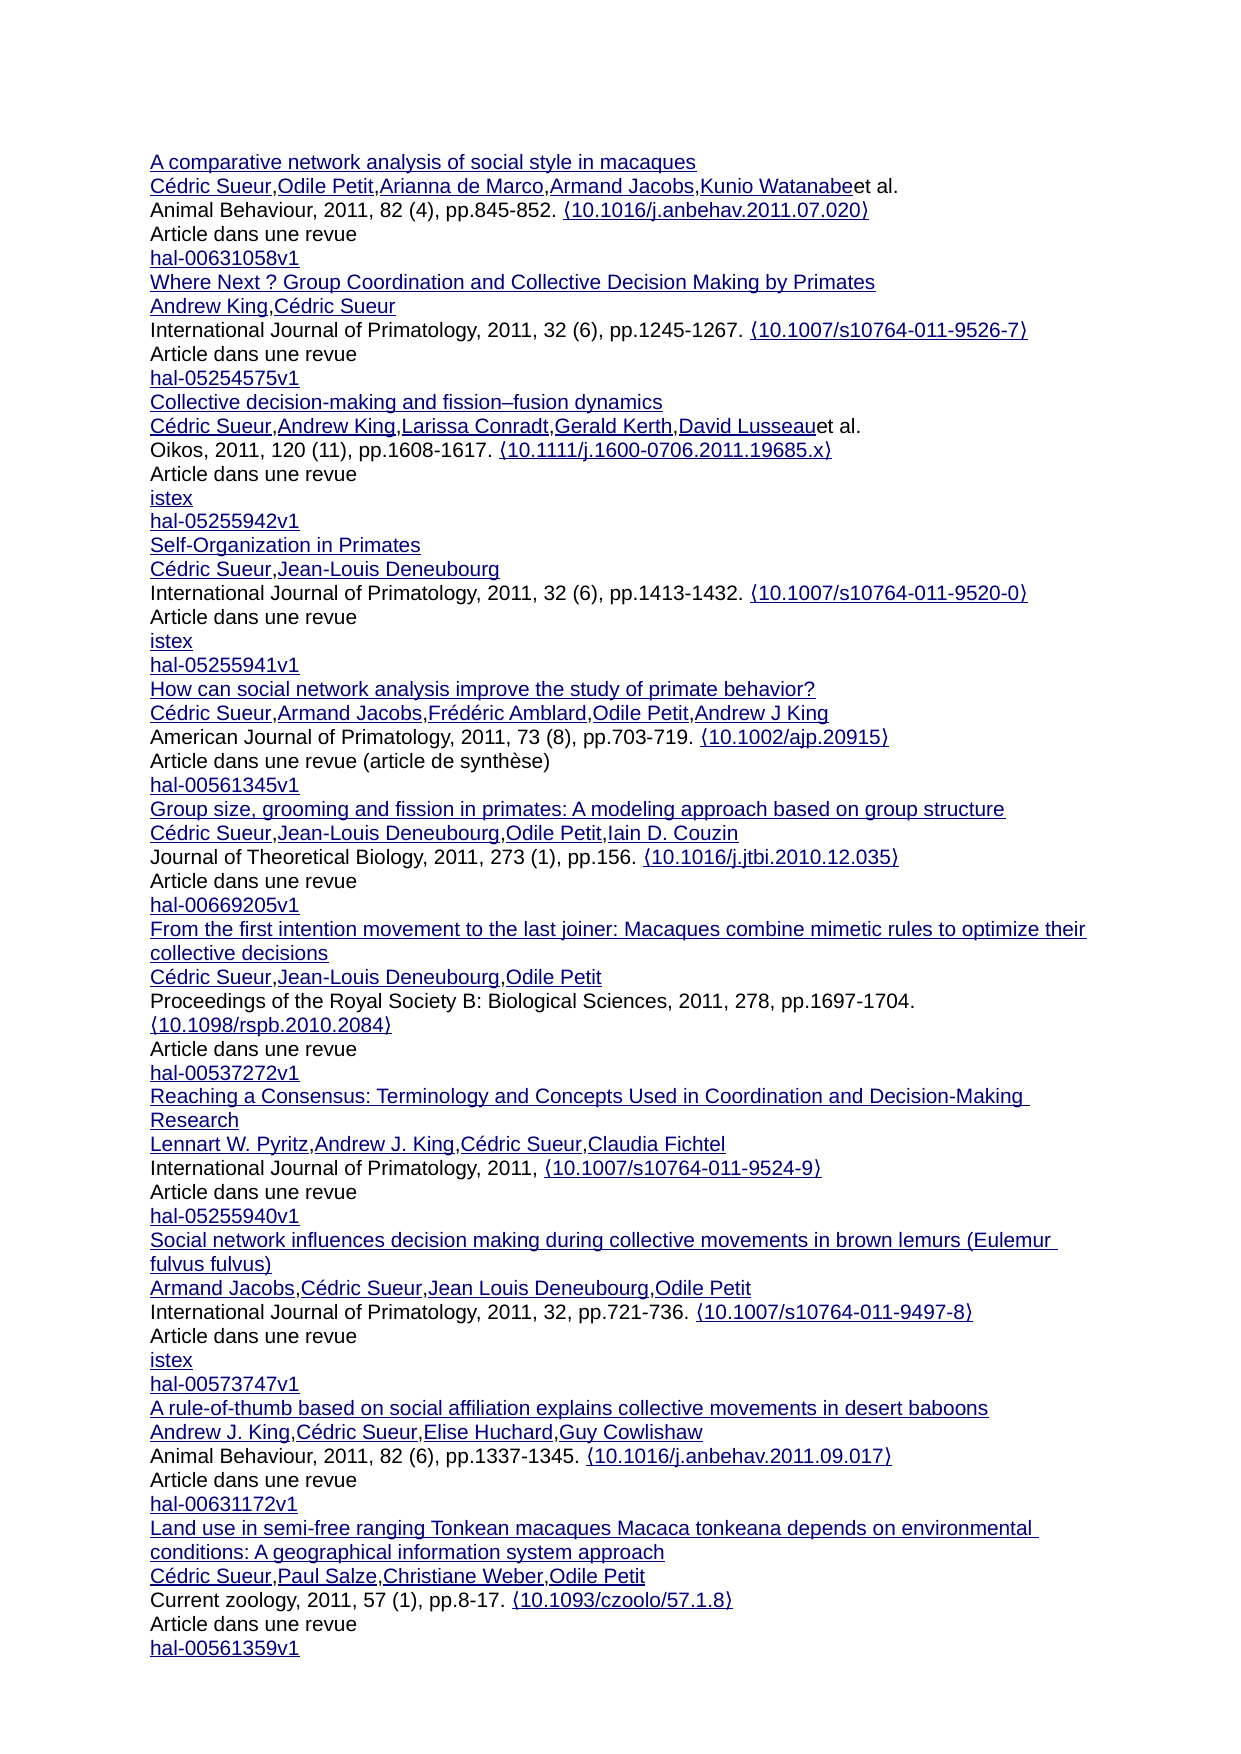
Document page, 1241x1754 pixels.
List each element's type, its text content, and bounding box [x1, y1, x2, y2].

table_cell Self-Organization in Primates Cédric Sueur,Jean-Louis Deneubourg International Journal of Primatology, 2011, 32 (6), pp.1413-1432. ⟨10.1007/s10764-011-9520-0⟩ Article dans une revue istex hal-05255941v1 [150, 533, 1090, 677]
table_cell How can social network analysis improve the study of primate behavior? Cédric Sueur,Armand Jacobs,Frédéric Amblard,Odile Petit,Andrew J King American Journal of Primatology, 2011, 73 (8), pp.703-719. ⟨10.1002/ajp.20915⟩ Article dans une revue (article de synthèse) hal-00561345v1 [150, 677, 1090, 797]
table_cell Group size, grooming and fission in primates: A modeling approach based on group structure Cédric Sueur,Jean-Louis Deneubourg,Odile Petit,Iain D. Couzin Journal of Theoretical Biology, 2011, 273 (1), pp.156. ⟨10.1016/j.jtbi.2010.12.035⟩ Article dans une revue hal-00669205v1 [150, 797, 1090, 917]
table_cell Collective decision-making and fission–fusion dynamics Cédric Sueur,Andrew King,Larissa Conradt,Gerald Kerth,David Lusseauet al. Oikos, 2011, 120 (11), pp.1608-1617. ⟨10.1111/j.1600-0706.2011.19685.x⟩ Article dans une revue istex hal-05255942v1 [150, 390, 1090, 533]
table_cell A comparative network analysis of social style in macaques Cédric Sueur,Odile Petit,Arianna de Marco,Armand Jacobs,Kunio Watanabeet al. Animal Behaviour, 2011, 82 (4), pp.845-852. ⟨10.1016/j.anbehav.2011.07.020⟩ Article dans une revue hal-00631058v1 [150, 150, 1090, 270]
table_cell Reaching a Consensus: Terminology and Concepts Used in Coordination and Decision-Making Research Lennart W. Pyritz,Andrew J. King,Cédric Sueur,Claudia Fichtel International Journal of Primatology, 2011, ⟨10.1007/s10764-011-9524-9⟩ Article dans une revue hal-05255940v1 [150, 1084, 1090, 1228]
table_cell Land use in semi-free ranging Tonkean macaques Macaca tonkeana depends on environmental conditions: A geographical information system approach Cédric Sueur,Paul Salze,Christiane Weber,Odile Petit Current zoology, 2011, 57 (1), pp.8-17. ⟨10.1093/czoolo/57.1.8⟩ Article dans une revue hal-00561359v1 [150, 1516, 1090, 1659]
table_cell Where Next ? Group Coordination and Collective Decision Making by Primates Andrew King,Cédric Sueur International Journal of Primatology, 2011, 32 (6), pp.1245-1267. ⟨10.1007/s10764-011-9526-7⟩ Article dans une revue hal-05254575v1 [150, 270, 1090, 389]
table_cell Social network influences decision making during collective movements in brown lemurs (Eulemur fulvus fulvus) Armand Jacobs,Cédric Sueur,Jean Louis Deneubourg,Odile Petit International Journal of Primatology, 2011, 32, pp.721-736. ⟨10.1007/s10764-011-9497-8⟩ Article dans une revue istex hal-00573747v1 [150, 1228, 1090, 1396]
table_cell From the first intention movement to the last joiner: Macaques combine mimetic rules to optimize their collective decisions Cédric Sueur,Jean-Louis Deneubourg,Odile Petit Proceedings of the Royal Society B: Biological Sciences, 2011, 278, pp.1697-1704. ⟨10.1098/rspb.2010.2084⟩ Article dans une revue hal-00537272v1 [150, 917, 1090, 1084]
table_cell A rule-of-thumb based on social affiliation explains collective movements in desert baboons Andrew J. King,Cédric Sueur,Elise Huchard,Guy Cowlishaw Animal Behaviour, 2011, 82 (6), pp.1337-1345. ⟨10.1016/j.anbehav.2011.09.017⟩ Article dans une revue hal-00631172v1 [150, 1396, 1090, 1516]
